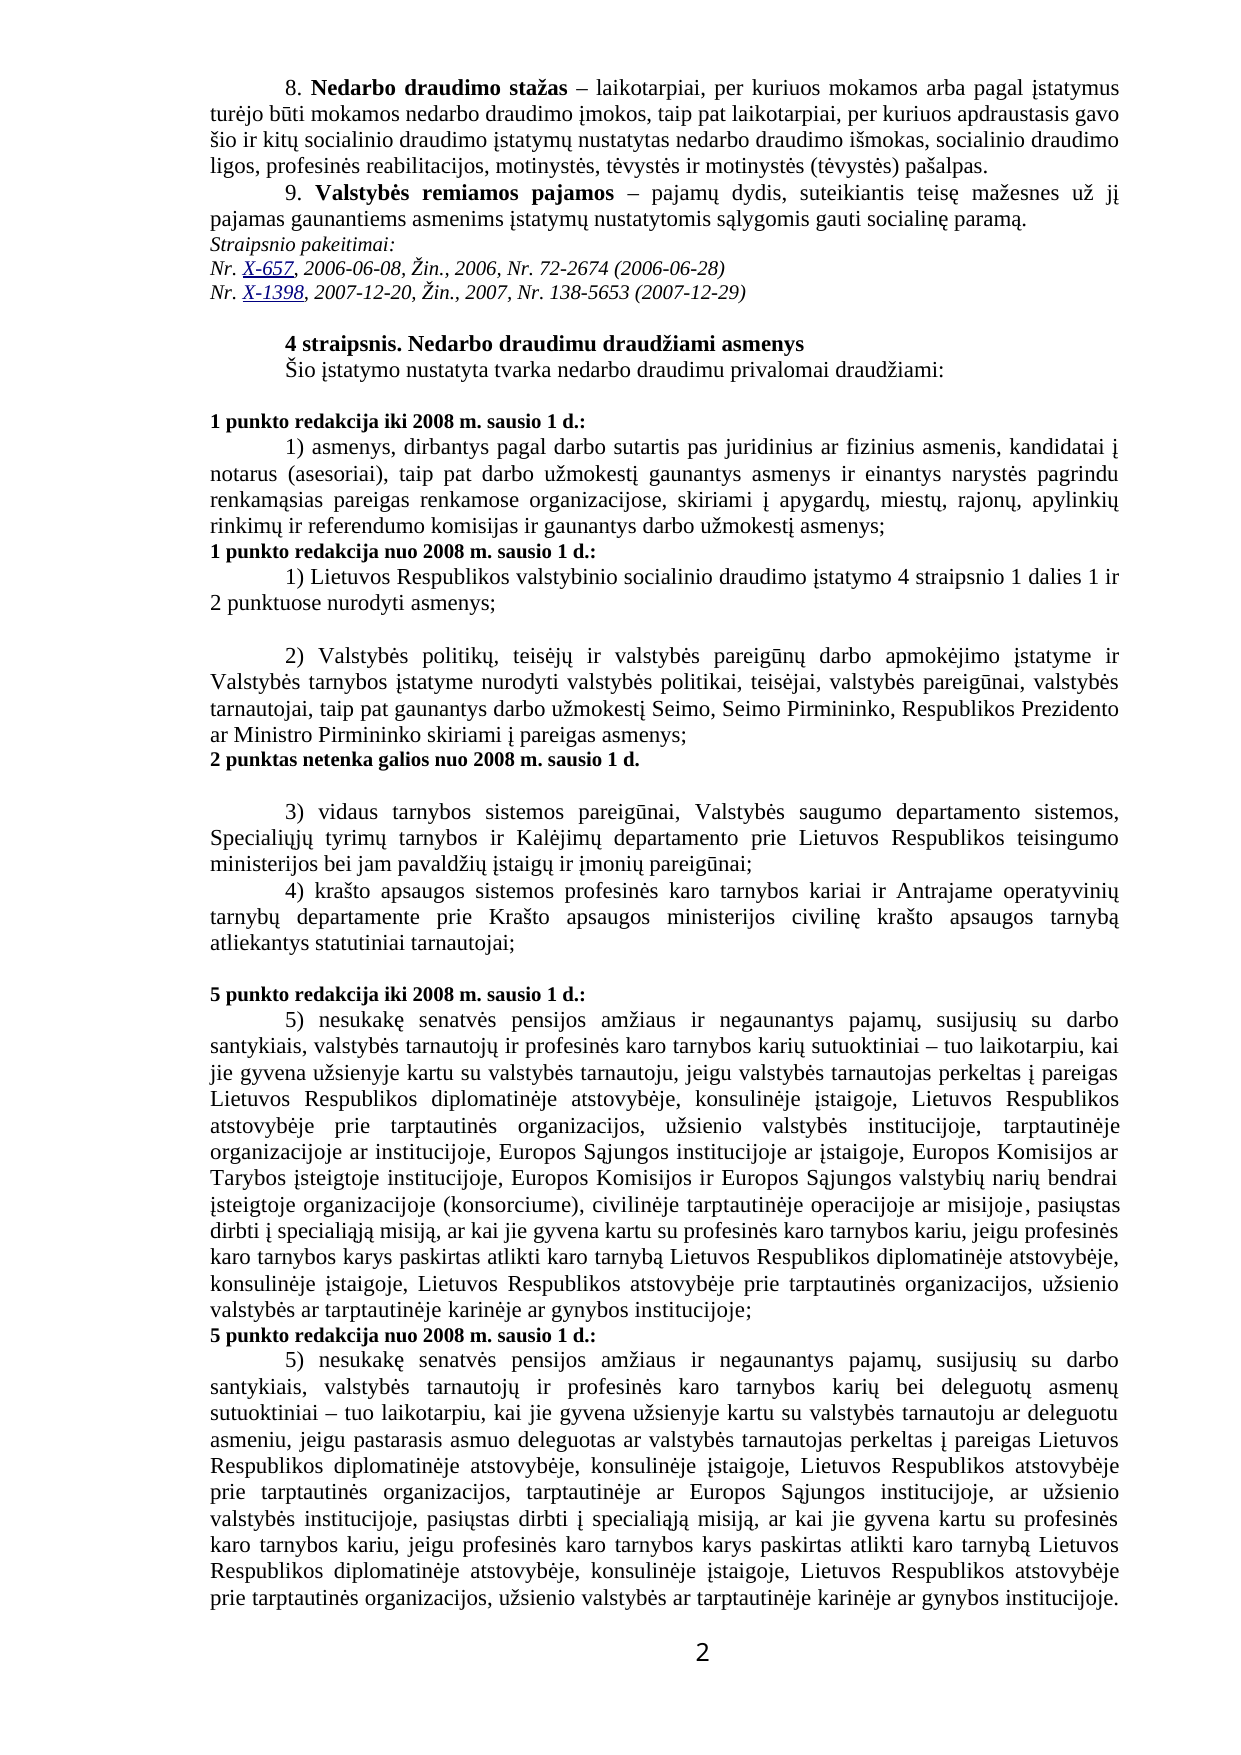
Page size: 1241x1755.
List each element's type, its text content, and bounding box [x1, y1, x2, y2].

text 4 straipsnis. Nedarbo draudimu draudžiami asmenys [210, 330, 1120, 357]
text 3) vidaus tarnybos sistemos pareigūnai, Valstybės saugumo departamento sistemos, Specialiųjų tyrimų tarnybos ir Kalėjimų departamento prie Lietuvos Respublikos teisingumo ministerijos bei jam pavaldžių įstaigų ir įmonių pareigūnai; [210, 798, 1120, 877]
text 8. Nedarbo draudimo stažas – laikotarpiai, per kuriuos mokamos arba pagal įstatymus turėjo būti mokamos nedarbo draudimo įmokos, taip pat laikotarpiai, per kuriuos apdraustasis gavo šio ir kitų socialinio draudimo įstatymų nustatytas nedarbo draudimo išmokas, socialinio draudimo ligos, profesinės reabilitacijos, motinystės, tėvystės ir motinystės (tėvystės) pašalpas. [210, 73, 1120, 179]
text Nr. X-1398, 2007-12-20, Žin., 2007, Nr. 138-5653 (2007-12-29) [210, 280, 1120, 304]
text 1) Lietuvos Respublikos valstybinio socialinio draudimo įstatymo 4 straipsnio 1 dalies 1 ir 2 punktuose nurodyti asmenys; [210, 563, 1120, 616]
text 2 punktas netenka galios nuo 2008 m. sausio 1 d. [210, 747, 1120, 771]
text Straipsnio pakeitimai: [210, 232, 1120, 256]
text 4) krašto apsaugos sistemos profesinės karo tarnybos kariai ir Antrajame operatyvinių tarnybų departamente prie Krašto apsaugos ministerijos civilinę krašto apsaugos tarnybą atliekantys statutiniai tarnautojai; [210, 877, 1120, 956]
text 5) nesukakę senatvės pensijos amžiaus ir negaunantys pajamų, susijusių su darbo santykiais, valstybės tarnautojų ir profesinės karo tarnybos karių bei deleguotų asmenų sutuoktiniai – tuo laikotarpiu, kai jie gyvena užsienyje kartu su valstybės tarnautoju ar deleguotu asmeniu, jeigu pastarasis asmuo deleguotas ar valstybės tarnautojas perkeltas į pareigas Lietuvos Respublikos diplomatinėje atstovybėje, konsulinėje įstaigoje, Lietuvos Respublikos atstovybėje prie tarptautinės organizacijos, tarptautinėje ar Europos Sąjungos institucijoje, ar užsienio valstybės institucijoje, pasiųstas dirbti į specialiąją misiją, ar kai jie gyvena kartu su profesinės karo tarnybos kariu, jeigu profesinės karo tarnybos karys paskirtas atlikti karo tarnybą Lietuvos Respublikos diplomatinėje atstovybėje, konsulinėje įstaigoje, Lietuvos Respublikos atstovybėje prie tarptautinės organizacijos, užsienio valstybės ar tarptautinėje karinėje ar gynybos institucijoje. [210, 1347, 1120, 1610]
text 5) nesukakę senatvės pensijos amžiaus ir negaunantys pajamų, susijusių su darbo santykiais, valstybės tarnautojų ir profesinės karo tarnybos karių sutuoktiniai – tuo laikotarpiu, kai jie gyvena užsienyje kartu su valstybės tarnautoju, jeigu valstybės tarnautojas perkeltas į pareigas Lietuvos Respublikos diplomatinėje atstovybėje, konsulinėje įstaigoje, Lietuvos Respublikos atstovybėje prie tarptautinės organizacijos, užsienio valstybės institucijoje, tarptautinėje organizacijoje ar institucijoje, Europos Sąjungos institucijoje ar įstaigoje, Europos Komisijos ar Tarybos įsteigtoje institucijoje, Europos Komisijos ir Europos Sąjungos valstybių narių bendrai įsteigtoje organizacijoje (konsorciume), civilinėje tarptautinėje operacijoje ar misijoje, pasiųstas dirbti į specialiąją misiją, ar kai jie gyvena kartu su profesinės karo tarnybos kariu, jeigu profesinės karo tarnybos karys paskirtas atlikti karo tarnybą Lietuvos Respublikos diplomatinėje atstovybėje, konsulinėje įstaigoje, Lietuvos Respublikos atstovybėje prie tarptautinės organizacijos, užsienio valstybės ar tarptautinėje karinėje ar gynybos institucijoje; [210, 1006, 1120, 1322]
text Nr. X-657, 2006-06-08, Žin., 2006, Nr. 72-2674 (2006-06-28) [210, 256, 1120, 280]
text 1 punkto redakcija nuo 2008 m. sausio 1 d.: [210, 539, 1120, 563]
text 2) Valstybės politikų, teisėjų ir valstybės pareigūnų darbo apmokėjimo įstatyme ir Valstybės tarnybos įstatyme nurodyti valstybės politikai, teisėjai, valstybės pareigūnai, valstybės tarnautojai, taip pat gaunantys darbo užmokestį Seimo, Seimo Pirmininko, Respublikos Prezidento ar Ministro Pirmininko skiriami į pareigas asmenys; [210, 642, 1120, 747]
text Šio įstatymo nustatyta tvarka nedarbo draudimu privalomai draudžiami: [210, 357, 1120, 383]
text 1 punkto redakcija iki 2008 m. sausio 1 d.: [210, 409, 1120, 433]
text 5 punkto redakcija nuo 2008 m. sausio 1 d.: [210, 1322, 1120, 1347]
text 5 punkto redakcija iki 2008 m. sausio 1 d.: [210, 982, 1120, 1006]
text 1) asmenys, dirbantys pagal darbo sutartis pas juridinius ar fizinius asmenis, kandidatai į notarus (asesoriai), taip pat darbo užmokestį gaunantys asmenys ir einantys narystės pagrindu renkamąsias pareigas renkamose organizacijose, skiriami į apygardų, miestų, rajonų, apylinkių rinkimų ir referendumo komisijas ir gaunantys darbo užmokestį asmenys; [210, 433, 1120, 539]
text 9. Valstybės remiamos pajamos – pajamų dydis, suteikiantis teisę mažesnes už jį pajamas gaunantiems asmenims įstatymų nustatytomis sąlygomis gauti socialinę paramą. [210, 179, 1120, 232]
